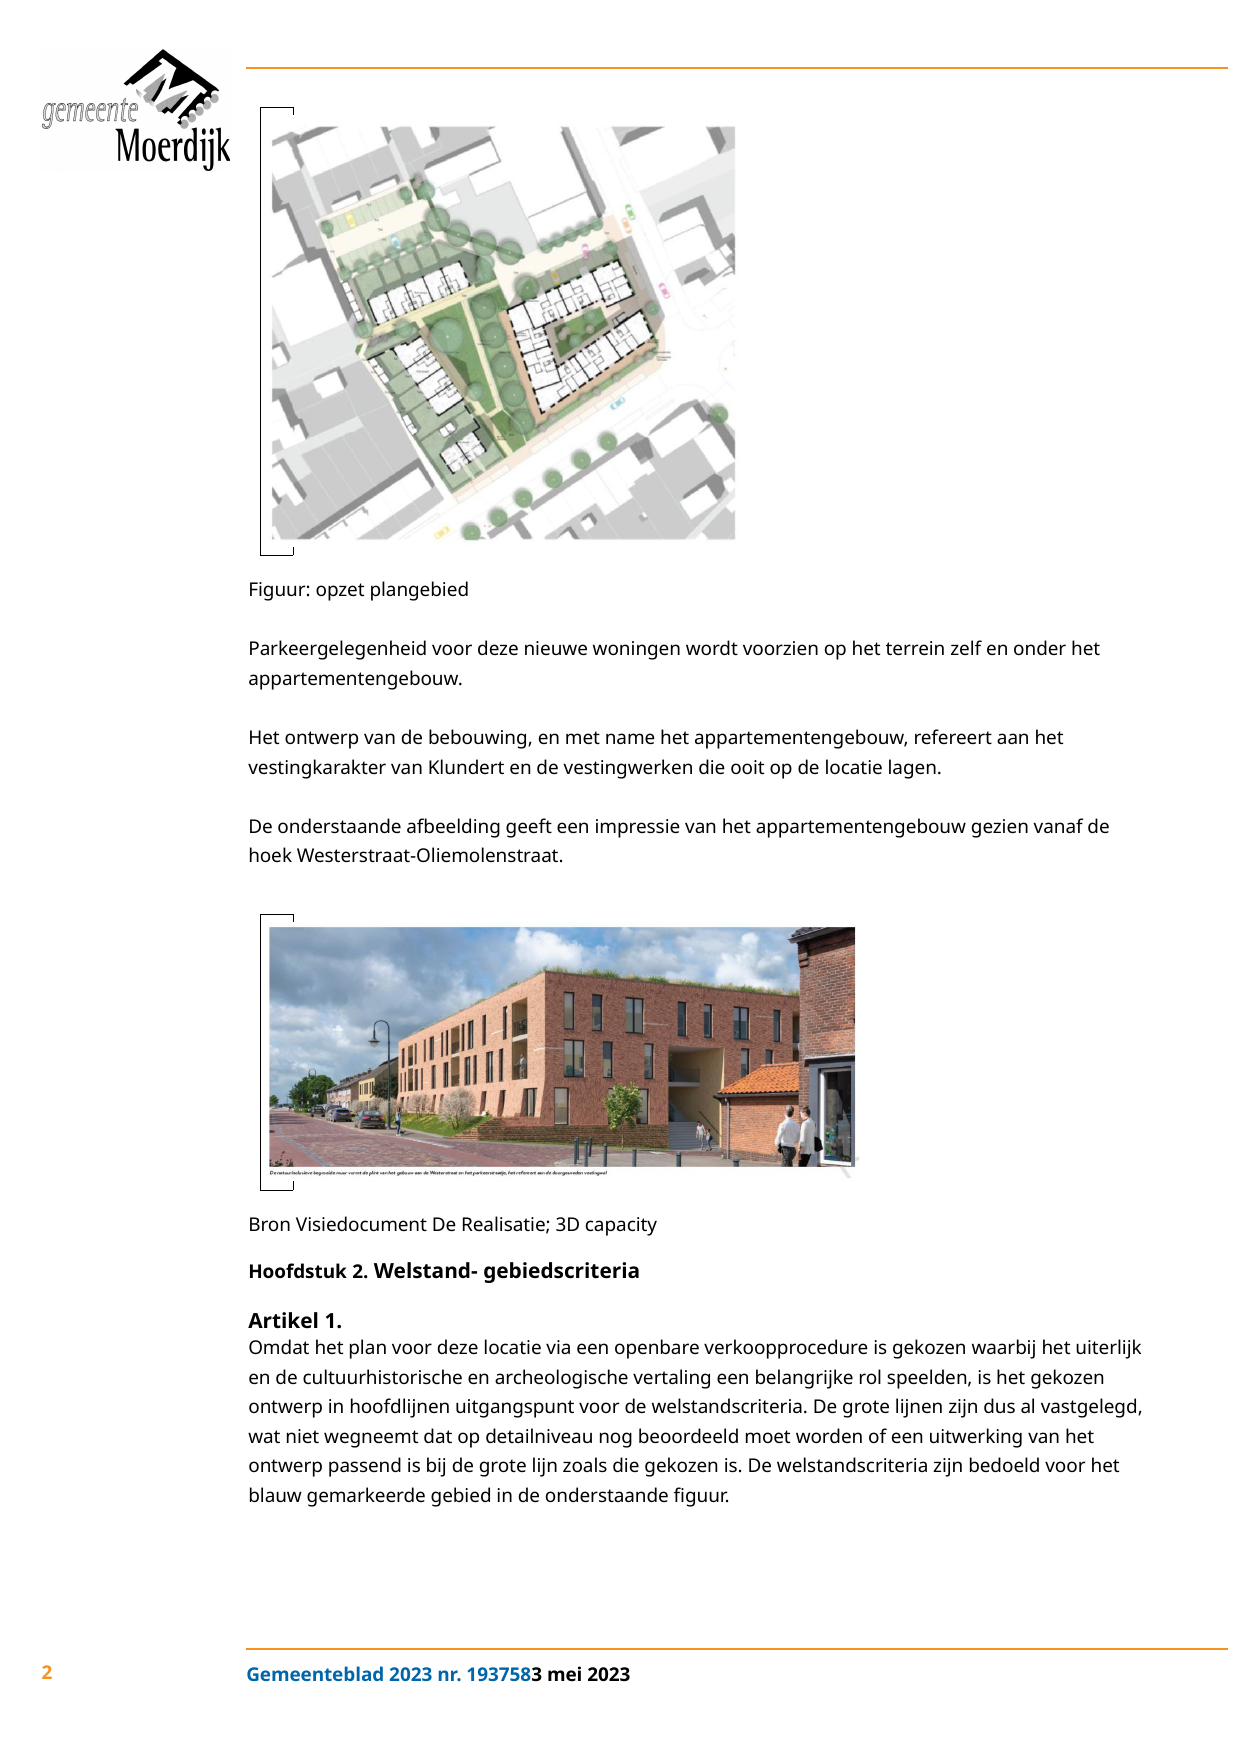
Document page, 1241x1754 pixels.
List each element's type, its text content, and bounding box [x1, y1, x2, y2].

text Figuur: opzet plangebied [248, 576, 1152, 602]
text Artikel 1. [248, 1306, 1152, 1334]
picture [268, 115, 742, 547]
text Parkeergelegenheid voor deze nieuwe woningen wordt voorzien op het terrein zelf en onder het appartementengebouw. [248, 636, 1152, 691]
text De onderstaande afbeelding geeft een impressie van het appartementengebouw gezien vanaf de hoek Westerstraat-Oliemolenstraat. [248, 813, 1152, 868]
text Hoofdstuk 2. Welstand- gebiedscriteria [248, 1257, 1152, 1285]
text Bron Visiedocument De Realisatie; 3D capacity [248, 1211, 1152, 1237]
picture [41, 47, 231, 172]
text Omdat het plan voor deze locatie via een openbare verkoopprocedure is gekozen waarbij het uiterlijk en de cultuurhistorische en archeologische vertaling een belangrijke rol speelden, is het gekozen ontwerp in hoofdlijnen uitgangspunt voor de welstandscriteria. De grote lijnen zijn dus al vastgelegd, wat niet wegneemt dat op detailniveau nog beoordeeld moet worden of een uitwerking van het ontwerp passend is bij de grote lijn zoals die gekozen is. De welstandscriteria zijn bedoeld voor het blauw gemarkeerde gebied in de onderstaande figuur. [248, 1334, 1152, 1508]
picture [268, 922, 860, 1181]
text Het ontwerp van de bebouwing, en met name het appartementengebouw, refereert aan het vestingkarakter van Klundert en de vestingwerken die ooit op de locatie lagen. [248, 724, 1152, 780]
